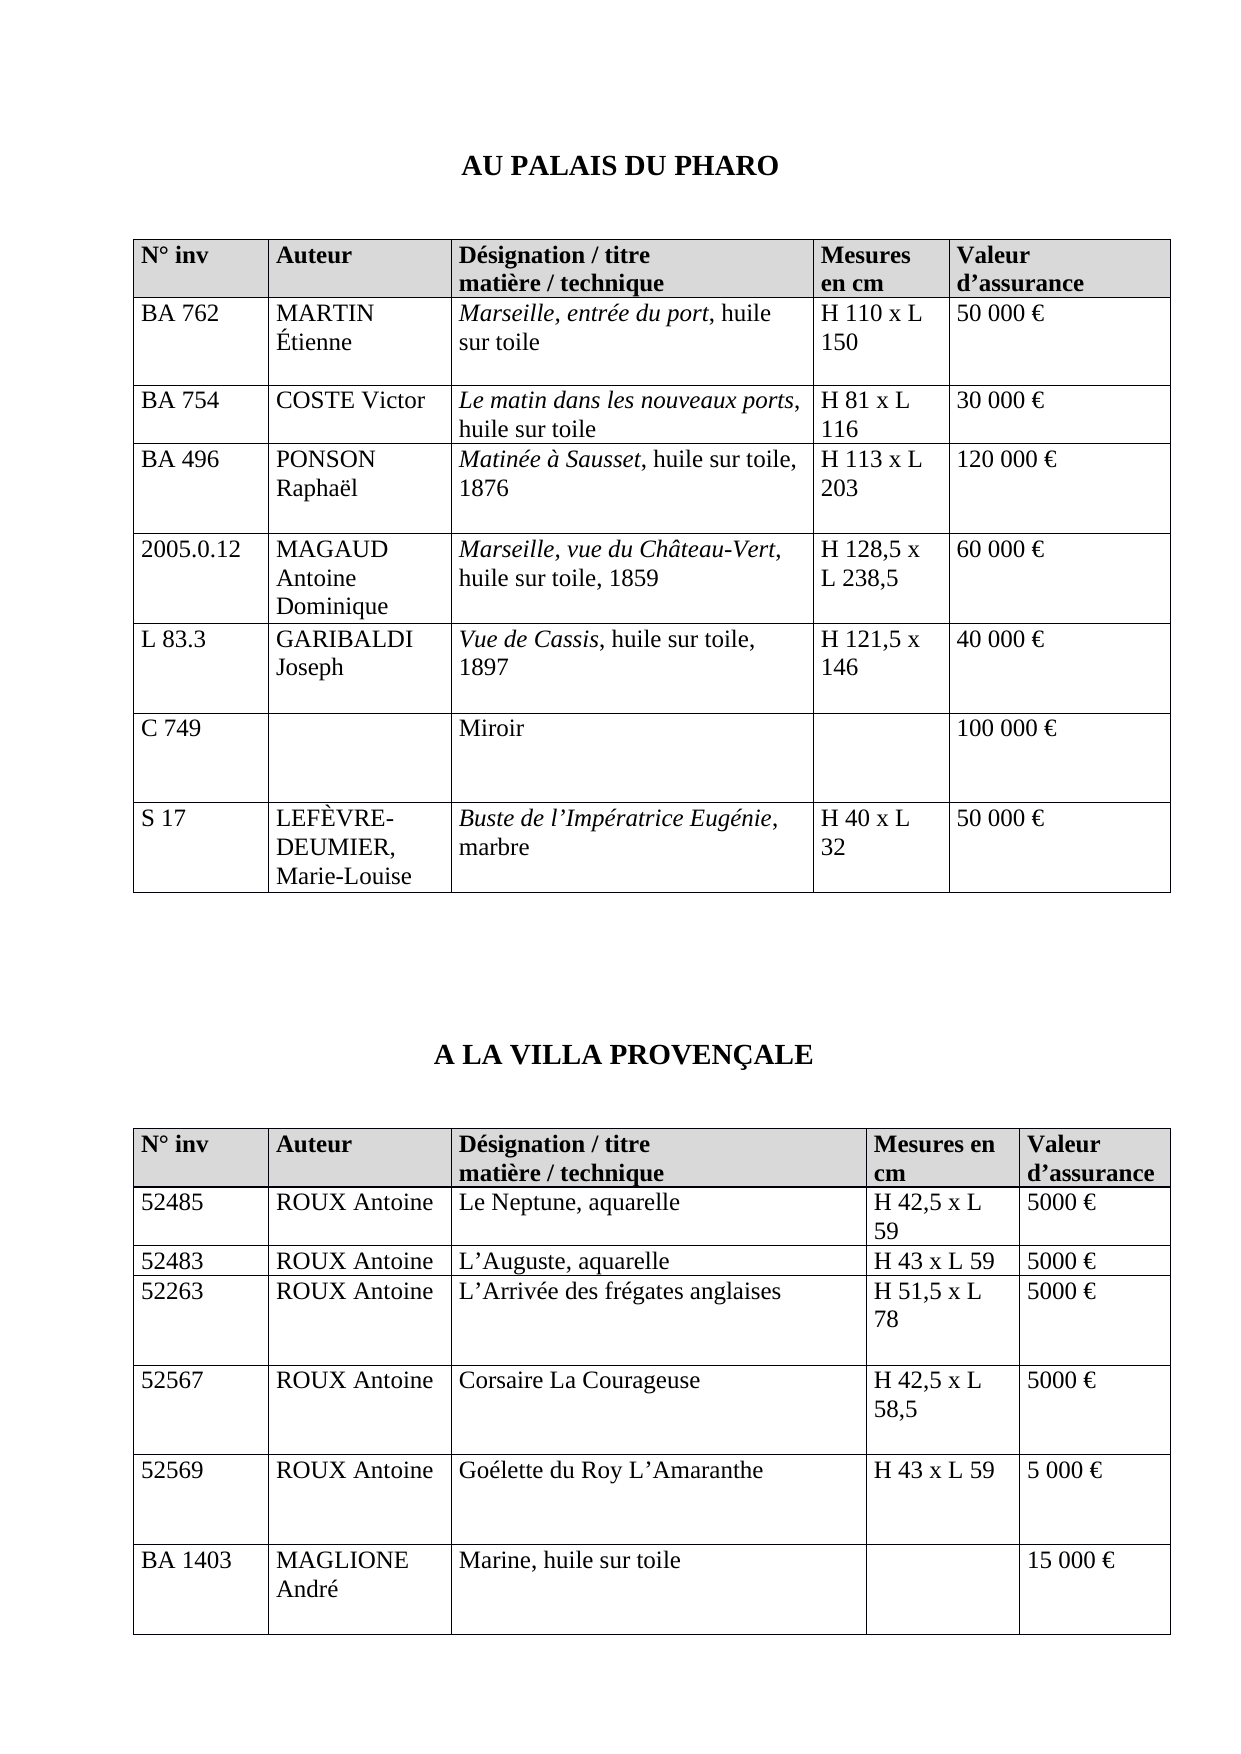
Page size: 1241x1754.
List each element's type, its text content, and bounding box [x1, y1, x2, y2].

table_cell 5000 € [1020, 1276, 1170, 1364]
table_cell [867, 1545, 1019, 1634]
table_cell Le Neptune, aquarelle [452, 1188, 866, 1245]
table_header Désignation / titre matière / technique [452, 1129, 866, 1186]
table_cell Goélette du Roy L’Amaranthe [452, 1455, 866, 1544]
table_cell 100 000 € [950, 714, 1170, 802]
table_cell MAGAUD Antoine Dominique [269, 534, 451, 623]
table_cell 60 000 € [950, 534, 1170, 623]
table_cell Corsaire La Courageuse [452, 1366, 866, 1454]
table_header N° inv [134, 1129, 268, 1186]
table_cell 40 000 € [950, 624, 1170, 712]
table_cell ROUX Antoine [269, 1455, 451, 1544]
table_cell L 83.3 [134, 624, 268, 712]
table_cell S 17 [134, 803, 268, 892]
table_cell 52485 [134, 1188, 268, 1245]
table_cell L’Arrivée des frégates anglaises [452, 1276, 866, 1364]
table_header Mesures en cm [814, 240, 949, 297]
table_cell H 40 x L 32 [814, 803, 949, 892]
table_cell BA 762 [134, 298, 268, 384]
table_cell H 128,5 x L 238,5 [814, 534, 949, 623]
table_cell H 121,5 x 146 [814, 624, 949, 712]
table_cell Vue de Cassis, huile sur toile, 1897 [452, 624, 813, 712]
table_cell ROUX Antoine [269, 1188, 451, 1245]
table_header Auteur [269, 1129, 451, 1186]
text A LA VILLA PROVENÇALE [148, 1037, 1093, 1070]
table_cell 5 000 € [1020, 1455, 1170, 1544]
table_header Mesures en cm [867, 1129, 1019, 1186]
table_header Désignation / titre matière / technique [452, 240, 813, 297]
table_cell ROUX Antoine [269, 1366, 451, 1454]
table_cell Marine, huile sur toile [452, 1545, 866, 1634]
table_cell Marseille, vue du Château-Vert, huile sur toile, 1859 [452, 534, 813, 623]
table_cell 30 000 € [950, 386, 1170, 443]
table_cell 50 000 € [950, 803, 1170, 892]
table_cell H 42,5 x L 59 [867, 1188, 1019, 1245]
table_cell 5000 € [1020, 1246, 1170, 1275]
table_cell [269, 714, 451, 802]
table_header Valeur d’assurance [1020, 1129, 1170, 1186]
table_cell H 81 x L 116 [814, 386, 949, 443]
table_cell ROUX Antoine [269, 1246, 451, 1275]
table_cell Matinée à Sausset, huile sur toile, 1876 [452, 444, 813, 533]
table_cell 120 000 € [950, 444, 1170, 533]
table_header N° inv [134, 240, 268, 297]
table_cell 50 000 € [950, 298, 1170, 384]
table_cell GARIBALDI Joseph [269, 624, 451, 712]
table_cell H 51,5 x L 78 [867, 1276, 1019, 1364]
table_cell MAGLIONE André [269, 1545, 451, 1634]
table_cell Marseille, entrée du port, huile sur toile [452, 298, 813, 384]
table_cell 15 000 € [1020, 1545, 1170, 1634]
table_cell H 113 x L 203 [814, 444, 949, 533]
table_header Auteur [269, 240, 451, 297]
table_cell 2005.0.12 [134, 534, 268, 623]
table_cell Buste de l’Impératrice Eugénie, marbre [452, 803, 813, 892]
table_cell H 43 x L 59 [867, 1455, 1019, 1544]
text AU PALAIS DU PHARO [148, 148, 1093, 181]
table_cell C 749 [134, 714, 268, 802]
table_cell BA 754 [134, 386, 268, 443]
table_cell MARTIN Étienne [269, 298, 451, 384]
table_cell H 43 x L 59 [867, 1246, 1019, 1275]
table_cell ROUX Antoine [269, 1276, 451, 1364]
table_header Valeur d’assurance [950, 240, 1170, 297]
table_cell 52263 [134, 1276, 268, 1364]
table_cell 5000 € [1020, 1188, 1170, 1245]
table_cell Le matin dans les nouveaux ports, huile sur toile [452, 386, 813, 443]
table_cell 52483 [134, 1246, 268, 1275]
table_cell H 110 x L 150 [814, 298, 949, 384]
table_cell H 42,5 x L 58,5 [867, 1366, 1019, 1454]
table_cell [814, 714, 949, 802]
table_cell 52567 [134, 1366, 268, 1454]
table_cell COSTE Victor [269, 386, 451, 443]
table_cell 5000 € [1020, 1366, 1170, 1454]
table_cell PONSON Raphaël [269, 444, 451, 533]
table_cell L’Auguste, aquarelle [452, 1246, 866, 1275]
table_cell LEFÈVRE-DEUMIER, Marie-Louise [269, 803, 451, 892]
table_cell Miroir [452, 714, 813, 802]
table_cell BA 496 [134, 444, 268, 533]
table_cell BA 1403 [134, 1545, 268, 1634]
table_cell 52569 [134, 1455, 268, 1544]
